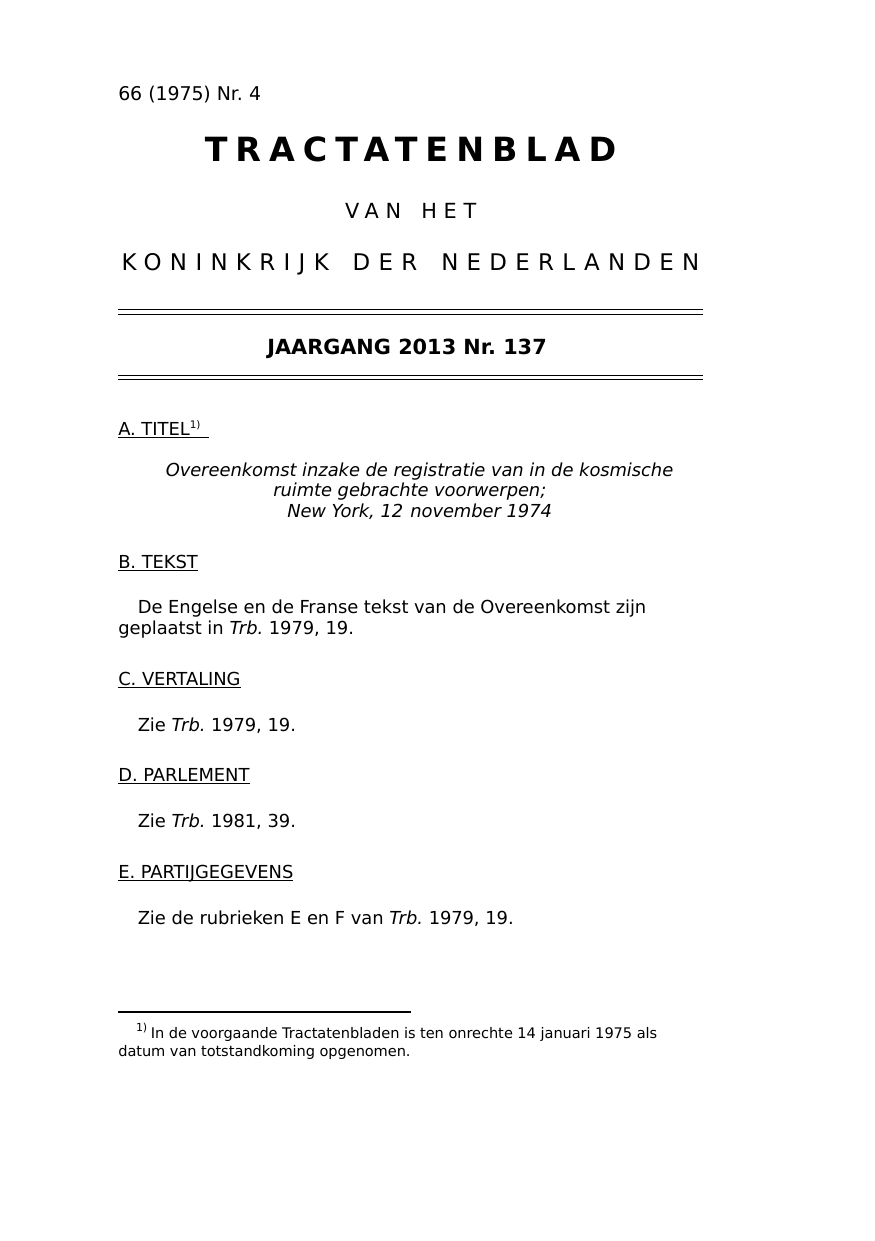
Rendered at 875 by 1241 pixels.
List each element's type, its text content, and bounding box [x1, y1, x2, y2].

text 66 (1975) Nr. 4 [118, 83, 703, 105]
subtitle A. TITEL [118, 419, 703, 439]
text TRACTATENBLAD [118, 130, 703, 169]
subtitle D. PARLEMENT [118, 765, 703, 786]
text In de voorgaande Tractatenbladen is ten onrechte 14 januari 1975 als datum van totstandkoming opgenomen. [118, 1021, 703, 1060]
text Zie Trb. 1981, 39. [118, 811, 703, 832]
text Zie de rubrieken E en F van Trb. 1979, 19. [118, 907, 703, 928]
text Overeenkomst inzake de registratie van in de kosmische ruimte gebrachte voorwerpen; [118, 459, 703, 501]
text VAN HET [118, 199, 703, 223]
subtitle B. TEKST [118, 552, 703, 572]
subtitle E. PARTIJGEGEVENS [118, 862, 703, 882]
text De Engelse en de Franse tekst van de Overeenkomst zijn geplaatst in Trb. 1979, 19. [118, 597, 703, 639]
text New York, 12 november 1974 [118, 501, 703, 522]
text KONINKRIJK DER NEDERLANDEN [118, 249, 703, 276]
text Zie Trb. 1979, 19. [118, 714, 703, 735]
text JAARGANG 2013 Nr. 137 [118, 335, 703, 359]
subtitle C. VERTALING [118, 669, 703, 689]
